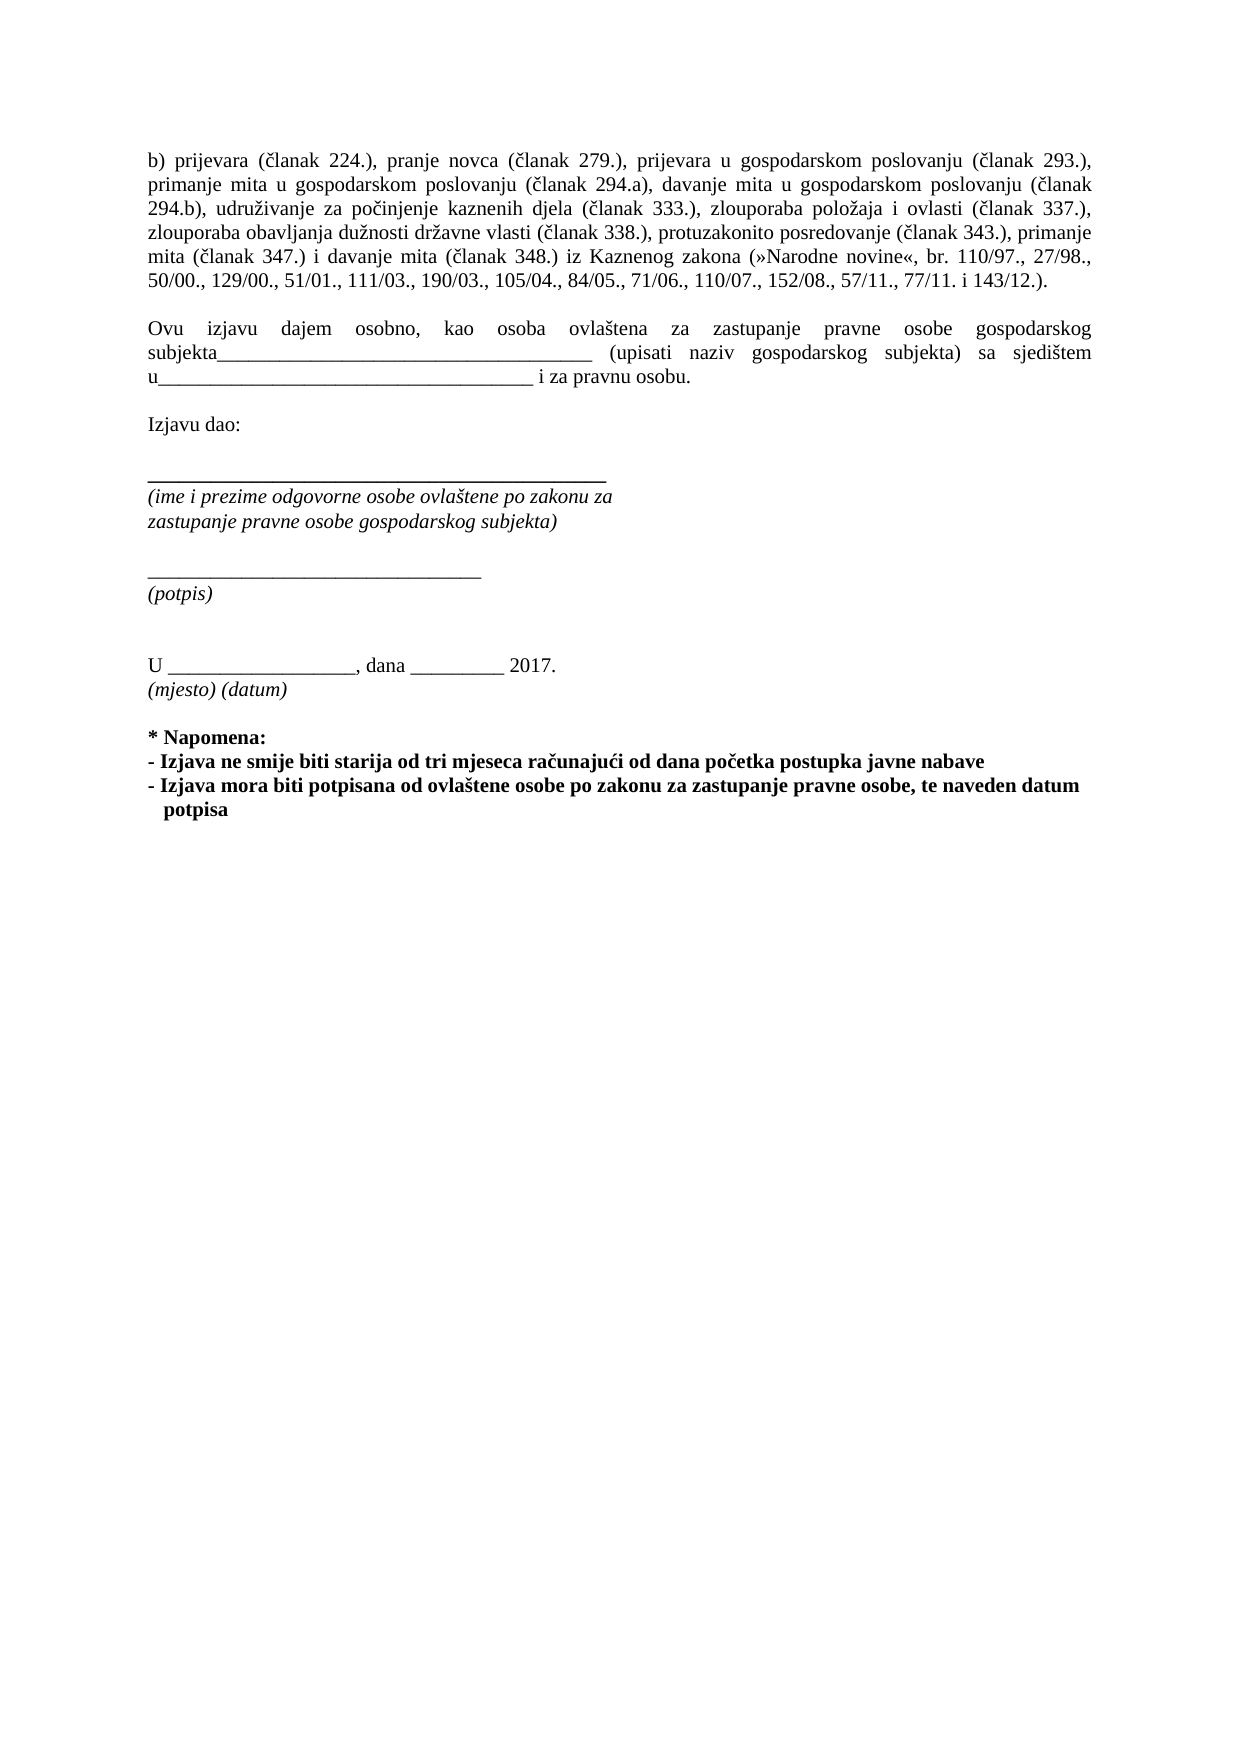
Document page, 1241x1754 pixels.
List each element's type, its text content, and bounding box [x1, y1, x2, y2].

text - Izjava ne smije biti starija od tri mjeseca računajući od dana početka postupka javne nabave [148, 749, 1093, 773]
text Ovu izjavu dajem osobno, kao osoba ovlaštena za zastupanje pravne osobe gospodarskog subjekta____________________________________ (upisati naziv gospodarskog subjekta) sa sjedištem u____________________________________ i za pravnu osobu. [148, 316, 1093, 388]
text (potpis) [148, 581, 1093, 605]
text U __________________, dana _________ 2017. [148, 653, 1093, 677]
text potpisa [148, 797, 1093, 821]
text Izjavu dao: [148, 412, 1093, 436]
text * Napomena: [148, 725, 1093, 749]
text (ime i prezime odgovorne osobe ovlaštene po zakonu za [148, 484, 1093, 508]
text b) prijevara (članak 224.), pranje novca (članak 279.), prijevara u gospodarskom poslovanju (članak 293.), primanje mita u gospodarskom poslovanju (članak 294.a), davanje mita u gospodarskom poslovanju (članak 294.b), udruživanje za počinjenje kaznenih djela (članak 333.), zlouporaba položaja i ovlasti (članak 337.), zlouporaba obavljanja dužnosti državne vlasti (članak 338.), protuzakonito posredovanje (članak 343.), primanje mita (članak 347.) i davanje mita (članak 348.) iz Kaznenog zakona (»Narodne novine«, br. 110/97., 27/98., 50/00., 129/00., 51/01., 111/03., 190/03., 105/04., 84/05., 71/06., 110/07., 152/08., 57/11., 77/11. i 143/12.). [148, 148, 1093, 292]
text - Izjava mora biti potpisana od ovlaštene osobe po zakonu za zastupanje pravne osobe, te naveden datum [148, 773, 1093, 797]
text zastupanje pravne osobe gospodarskog subjekta) [148, 508, 1093, 533]
text ________________________________ [148, 557, 1093, 581]
text (mjesto) (datum) [148, 677, 1093, 701]
text ____________________________________________ [148, 460, 1093, 484]
